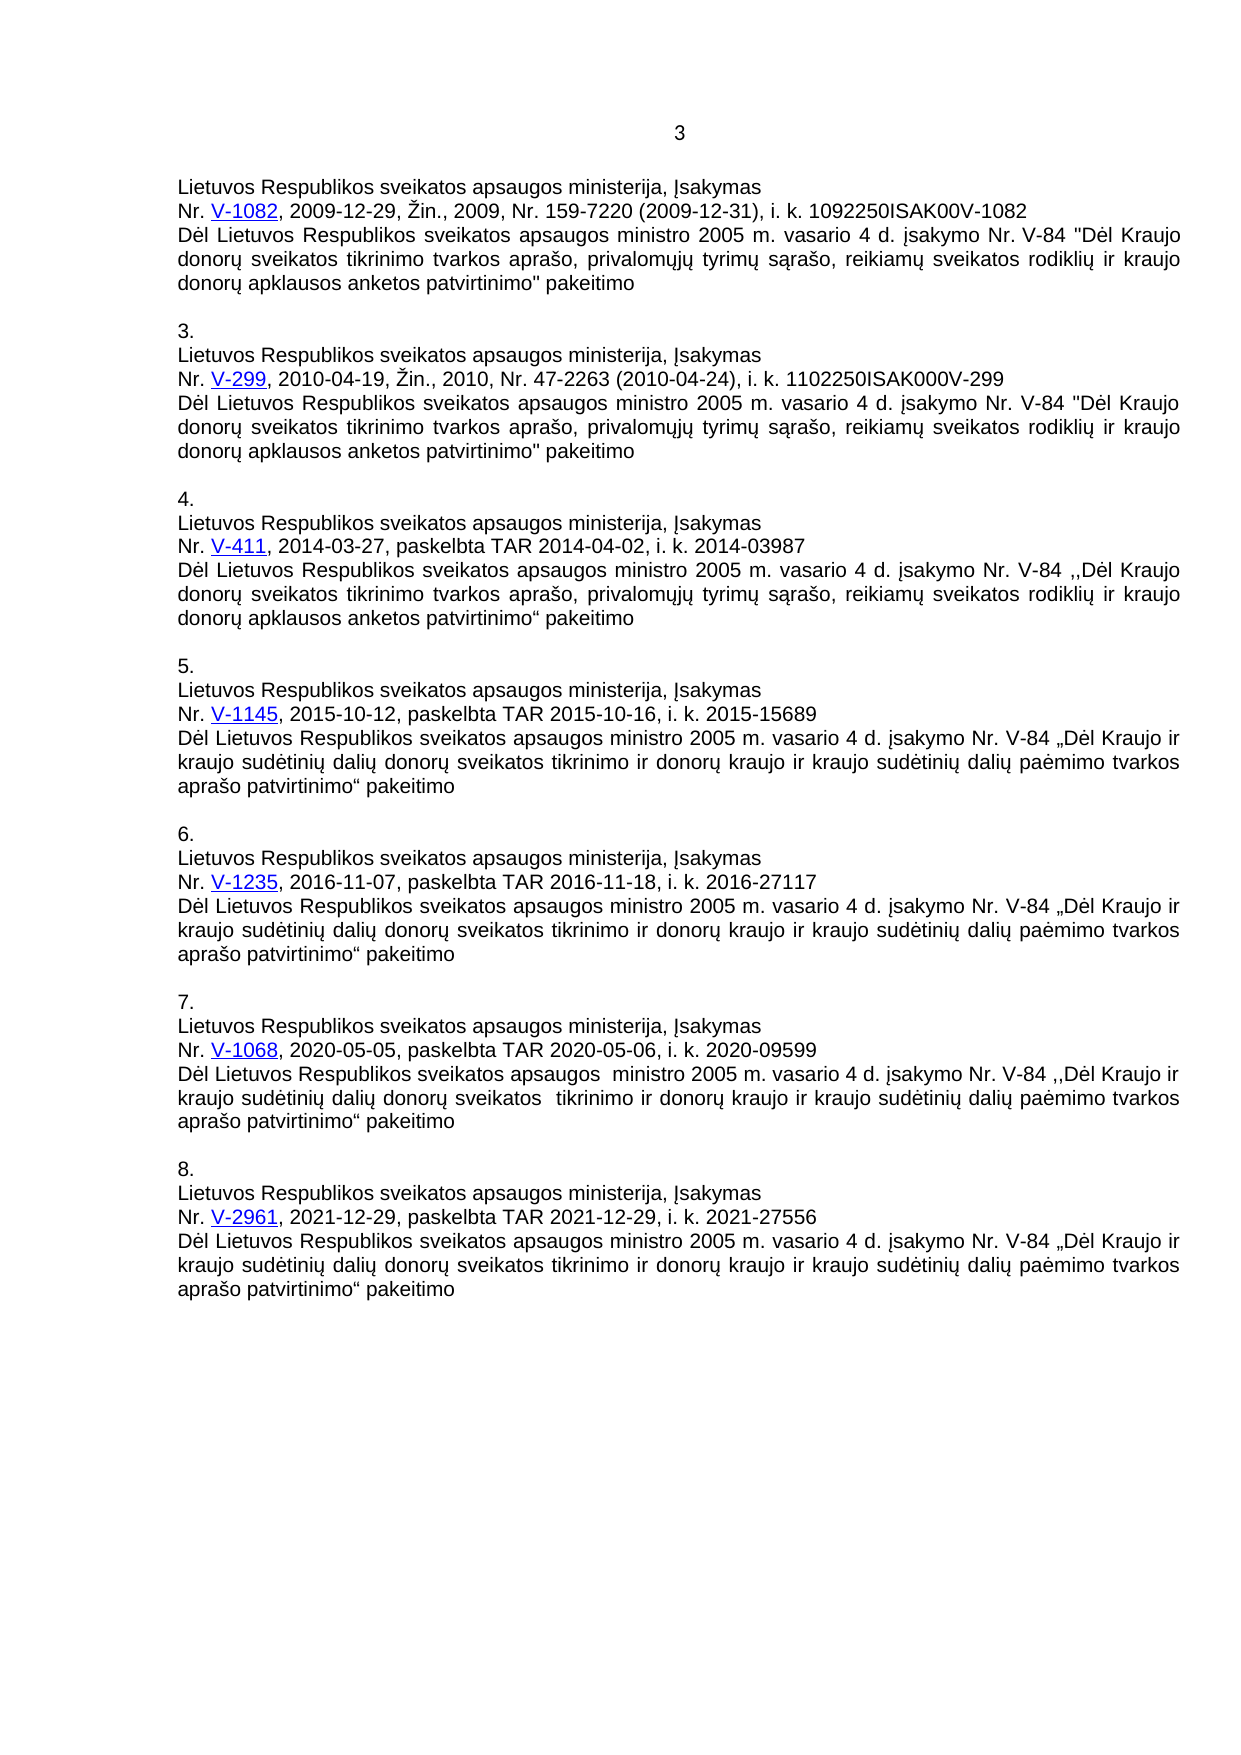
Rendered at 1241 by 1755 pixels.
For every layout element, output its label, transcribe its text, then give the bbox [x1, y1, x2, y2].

text Lietuvos Respublikos sveikatos apsaugos ministerija, Įsakymas [177, 510, 1181, 534]
text Dėl Lietuvos Respublikos sveikatos apsaugos ministro 2005 m. vasario 4 d. įsakymo Nr. V-84 "Dėl Kraujo donorų sveikatos tikrinimo tvarkos aprašo, privalomųjų tyrimų sąrašo, reikiamų sveikatos rodiklių ir kraujo donorų apklausos anketos patvirtinimo" pakeitimo [177, 391, 1181, 462]
text Nr. V-1145, 2015-10-12, paskelbta TAR 2015-10-16, i. k. 2015-15689 [177, 702, 1181, 726]
text Nr. V-2961, 2021-12-29, paskelbta TAR 2021-12-29, i. k. 2021-27556 [177, 1205, 1181, 1229]
text Lietuvos Respublikos sveikatos apsaugos ministerija, Įsakymas [177, 1013, 1181, 1037]
text 8. [177, 1157, 1181, 1181]
text 5. [177, 654, 1181, 678]
text 7. [177, 989, 1181, 1013]
text 4. [177, 486, 1181, 510]
text Nr. V-299, 2010-04-19, Žin., 2010, Nr. 47-2263 (2010-04-24), i. k. 1102250ISAK000V-299 [177, 367, 1181, 391]
text Nr. V-1235, 2016-11-07, paskelbta TAR 2016-11-18, i. k. 2016-27117 [177, 870, 1181, 894]
text Nr. V-411, 2014-03-27, paskelbta TAR 2014-04-02, i. k. 2014-03987 [177, 534, 1181, 558]
text Lietuvos Respublikos sveikatos apsaugos ministerija, Įsakymas [177, 1181, 1181, 1205]
text Nr. V-1068, 2020-05-05, paskelbta TAR 2020-05-06, i. k. 2020-09599 [177, 1037, 1181, 1061]
text Dėl Lietuvos Respublikos sveikatos apsaugos ministro 2005 m. vasario 4 d. įsakymo Nr. V-84 ,,Dėl Kraujo ir kraujo sudėtinių dalių donorų sveikatos tikrinimo ir donorų kraujo ir kraujo sudėtinių dalių paėmimo tvarkos aprašo patvirtinimo“ pakeitimo [177, 1061, 1181, 1133]
text Dėl Lietuvos Respublikos sveikatos apsaugos ministro 2005 m. vasario 4 d. įsakymo Nr. V-84 "Dėl Kraujo donorų sveikatos tikrinimo tvarkos aprašo, privalomųjų tyrimų sąrašo, reikiamų sveikatos rodiklių ir kraujo donorų apklausos anketos patvirtinimo" pakeitimo [177, 223, 1181, 295]
text Dėl Lietuvos Respublikos sveikatos apsaugos ministro 2005 m. vasario 4 d. įsakymo Nr. V-84 „Dėl Kraujo ir kraujo sudėtinių dalių donorų sveikatos tikrinimo ir donorų kraujo ir kraujo sudėtinių dalių paėmimo tvarkos aprašo patvirtinimo“ pakeitimo [177, 1229, 1181, 1301]
text 6. [177, 822, 1181, 846]
text Nr. V-1082, 2009-12-29, Žin., 2009, Nr. 159-7220 (2009-12-31), i. k. 1092250ISAK00V-1082 [177, 199, 1181, 223]
text Lietuvos Respublikos sveikatos apsaugos ministerija, Įsakymas [177, 343, 1181, 367]
text Lietuvos Respublikos sveikatos apsaugos ministerija, Įsakymas [177, 175, 1181, 199]
text Lietuvos Respublikos sveikatos apsaugos ministerija, Įsakymas [177, 846, 1181, 870]
text Lietuvos Respublikos sveikatos apsaugos ministerija, Įsakymas [177, 678, 1181, 702]
text 3. [177, 319, 1181, 343]
text Dėl Lietuvos Respublikos sveikatos apsaugos ministro 2005 m. vasario 4 d. įsakymo Nr. V-84 ,,Dėl Kraujo donorų sveikatos tikrinimo tvarkos aprašo, privalomųjų tyrimų sąrašo, reikiamų sveikatos rodiklių ir kraujo donorų apklausos anketos patvirtinimo“ pakeitimo [177, 558, 1181, 630]
text Dėl Lietuvos Respublikos sveikatos apsaugos ministro 2005 m. vasario 4 d. įsakymo Nr. V-84 „Dėl Kraujo ir kraujo sudėtinių dalių donorų sveikatos tikrinimo ir donorų kraujo ir kraujo sudėtinių dalių paėmimo tvarkos aprašo patvirtinimo“ pakeitimo [177, 894, 1181, 966]
text Dėl Lietuvos Respublikos sveikatos apsaugos ministro 2005 m. vasario 4 d. įsakymo Nr. V-84 „Dėl Kraujo ir kraujo sudėtinių dalių donorų sveikatos tikrinimo ir donorų kraujo ir kraujo sudėtinių dalių paėmimo tvarkos aprašo patvirtinimo“ pakeitimo [177, 726, 1181, 798]
